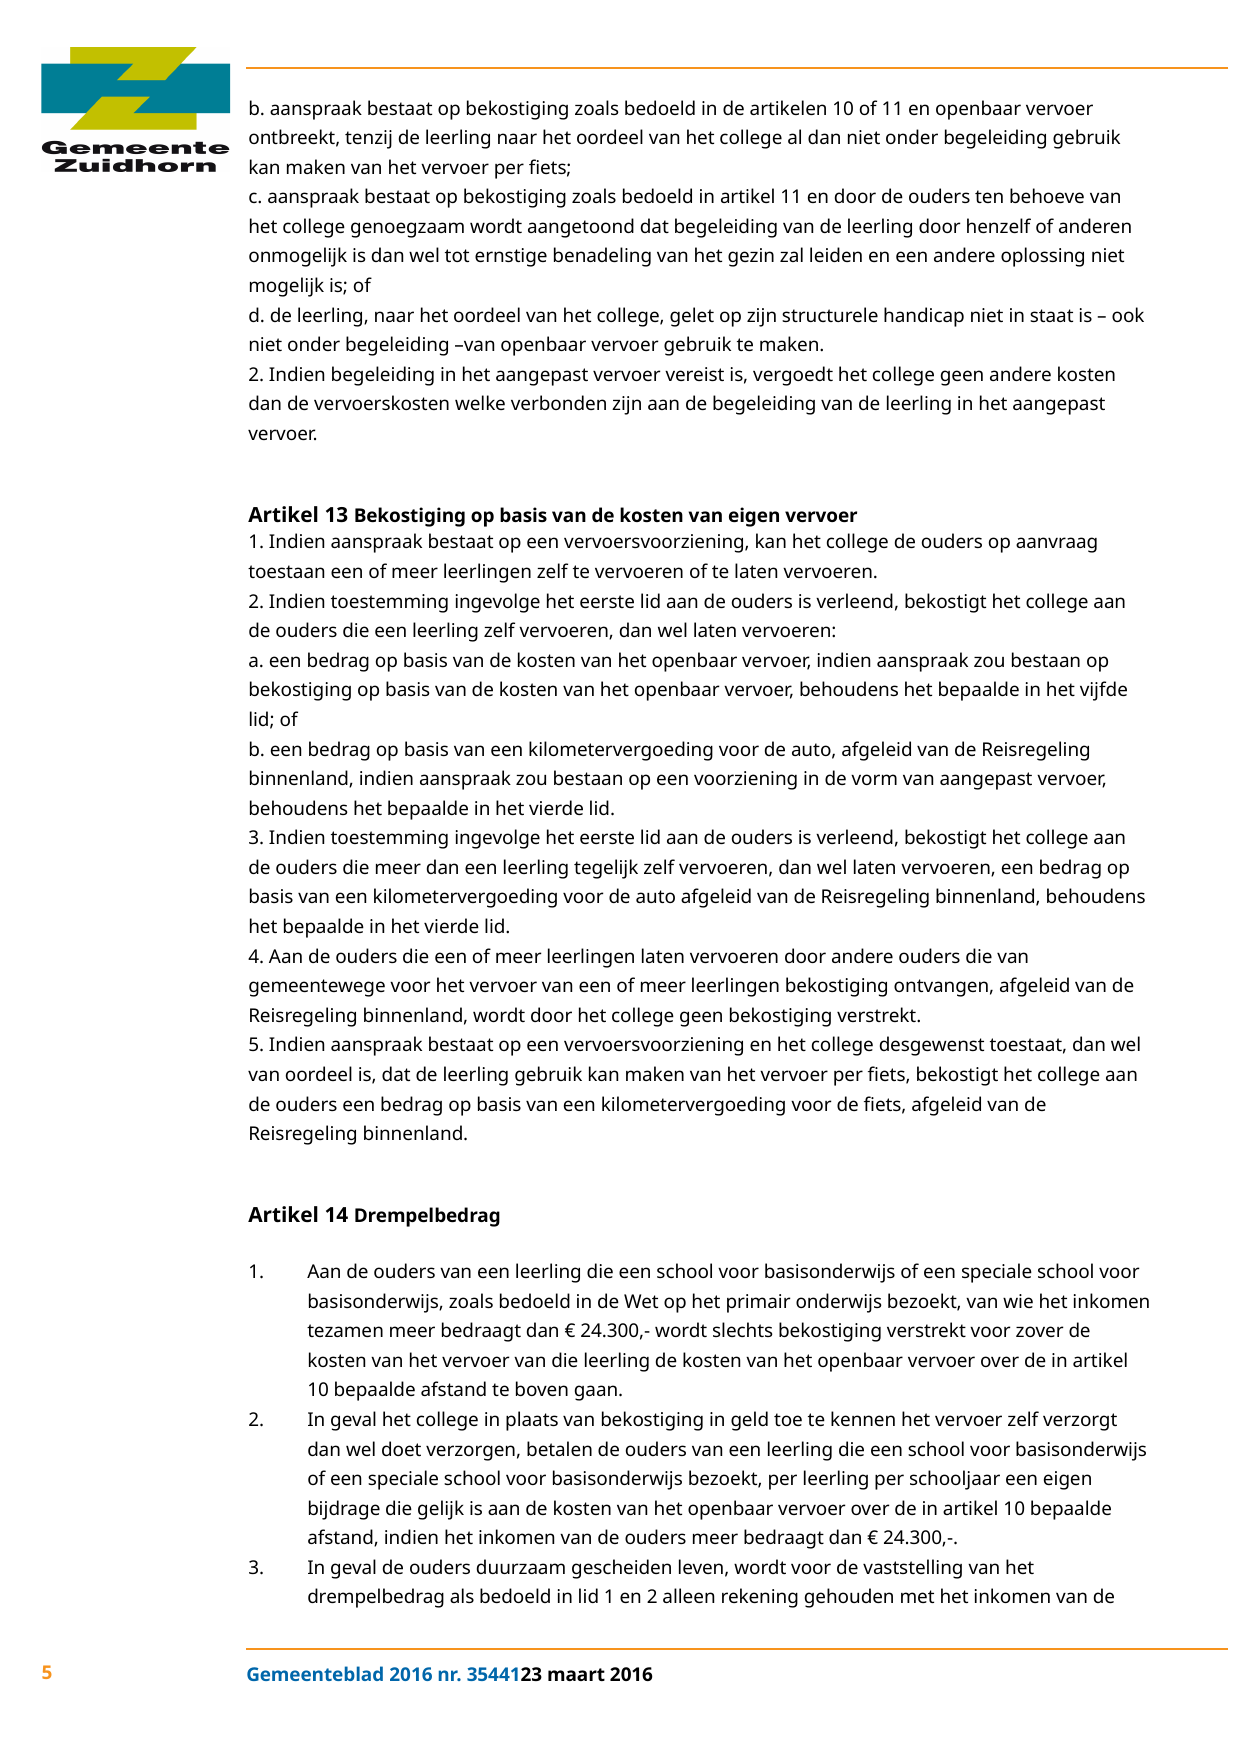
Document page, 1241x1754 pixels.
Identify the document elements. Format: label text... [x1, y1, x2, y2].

text b. een bedrag op basis van een kilometervergoeding voor de auto, afgeleid van de Reisregeling binnenland, indien aanspraak zou bestaan op een voorziening in de vorm van aangepast vervoer, behoudens het bepaalde in het vierde lid. [248, 736, 1152, 821]
text Artikel 14 Drempelbedrag [248, 1200, 1152, 1229]
list Aan de ouders van een leerling die een school voor basisonderwijs of een speciale school voor basisonderwijs, zoals bedoeld in de Wet op het primair onderwijs bezoekt, van wie het inkomen tezamen meer bedraagt dan € 24.300,- wordt slechts bekostiging verstrekt voor zover de kosten van het vervoer van die leerling de kosten van het openbaar vervoer over de in artikel 10 bepaalde afstand te boven gaan. [248, 1258, 1152, 1402]
picture [41, 47, 231, 172]
text 2. Indien toestemming ingevolge het eerste lid aan de ouders is verleend, bekostigt het college aan de ouders die een leerling zelf vervoeren, dan wel laten vervoeren: [248, 588, 1152, 643]
list In geval de ouders duurzaam gescheiden leven, wordt voor de vaststelling van het drempelbedrag als bedoeld in lid 1 en 2 alleen rekening gehouden met het inkomen van de [248, 1554, 1152, 1609]
text 5. Indien aanspraak bestaat op een vervoersvoorziening en het college desgewenst toestaat, dan wel van oordeel is, dat de leerling gebruik kan maken van het vervoer per fiets, bekostigt het college aan de ouders een bedrag op basis van een kilometervergoeding voor de fiets, afgeleid van de Reisregeling binnenland. [248, 1032, 1152, 1146]
text Artikel 13 Bekostiging op basis van de kosten van eigen vervoer [248, 500, 1152, 529]
text 1. Indien aanspraak bestaat op een vervoersvoorziening, kan het college de ouders op aanvraag toestaan een of meer leerlingen zelf te vervoeren of te laten vervoeren. [248, 529, 1152, 584]
text b. aanspraak bestaat op bekostiging zoals bedoeld in de artikelen 10 of 11 en openbaar vervoer ontbreekt, tenzij de leerling naar het oordeel van het college al dan niet onder begeleiding gebruik kan maken van het vervoer per fiets; [248, 95, 1152, 180]
text 3. Indien toestemming ingevolge het eerste lid aan de ouders is verleend, bekostigt het college aan de ouders die meer dan een leerling tegelijk zelf vervoeren, dan wel laten vervoeren, een bedrag op basis van een kilometervergoeding voor de auto afgeleid van de Reisregeling binnenland, behoudens het bepaalde in het vierde lid. [248, 824, 1152, 939]
text d. de leerling, naar het oordeel van het college, gelet op zijn structurele handicap niet in staat is – ook niet onder begeleiding –van openbaar vervoer gebruik te maken. [248, 302, 1152, 357]
text 4. Aan de ouders die een of meer leerlingen laten vervoeren door andere ouders die van gemeentewege voor het vervoer van een of meer leerlingen bekostiging ontvangen, afgeleid van de Reisregeling binnenland, wordt door het college geen bekostiging verstrekt. [248, 943, 1152, 1028]
list In geval het college in plaats van bekostiging in geld toe te kennen het vervoer zelf verzorgt dan wel doet verzorgen, betalen de ouders van een leerling die een school voor basisonderwijs of een speciale school voor basisonderwijs bezoekt, per leerling per schooljaar een eigen bijdrage die gelijk is aan de kosten van het openbaar vervoer over de in artikel 10 bepaalde afstand, indien het inkomen van de ouders meer bedraagt dan € 24.300,-. [248, 1406, 1152, 1550]
text c. aanspraak bestaat op bekostiging zoals bedoeld in artikel 11 en door de ouders ten behoeve van het college genoegzaam wordt aangetoond dat begeleiding van de leerling door henzelf of anderen onmogelijk is dan wel tot ernstige benadeling van het gezin zal leiden en een andere oplossing niet mogelijk is; of [248, 183, 1152, 298]
text a. een bedrag op basis van de kosten van het openbaar vervoer, indien aanspraak zou bestaan op bekostiging op basis van de kosten van het openbaar vervoer, behoudens het bepaalde in het vijfde lid; of [248, 647, 1152, 732]
text 2. Indien begeleiding in het aangepast vervoer vereist is, vergoedt het college geen andere kosten dan de vervoerskosten welke verbonden zijn aan de begeleiding van de leerling in het aangepast vervoer. [248, 361, 1152, 446]
